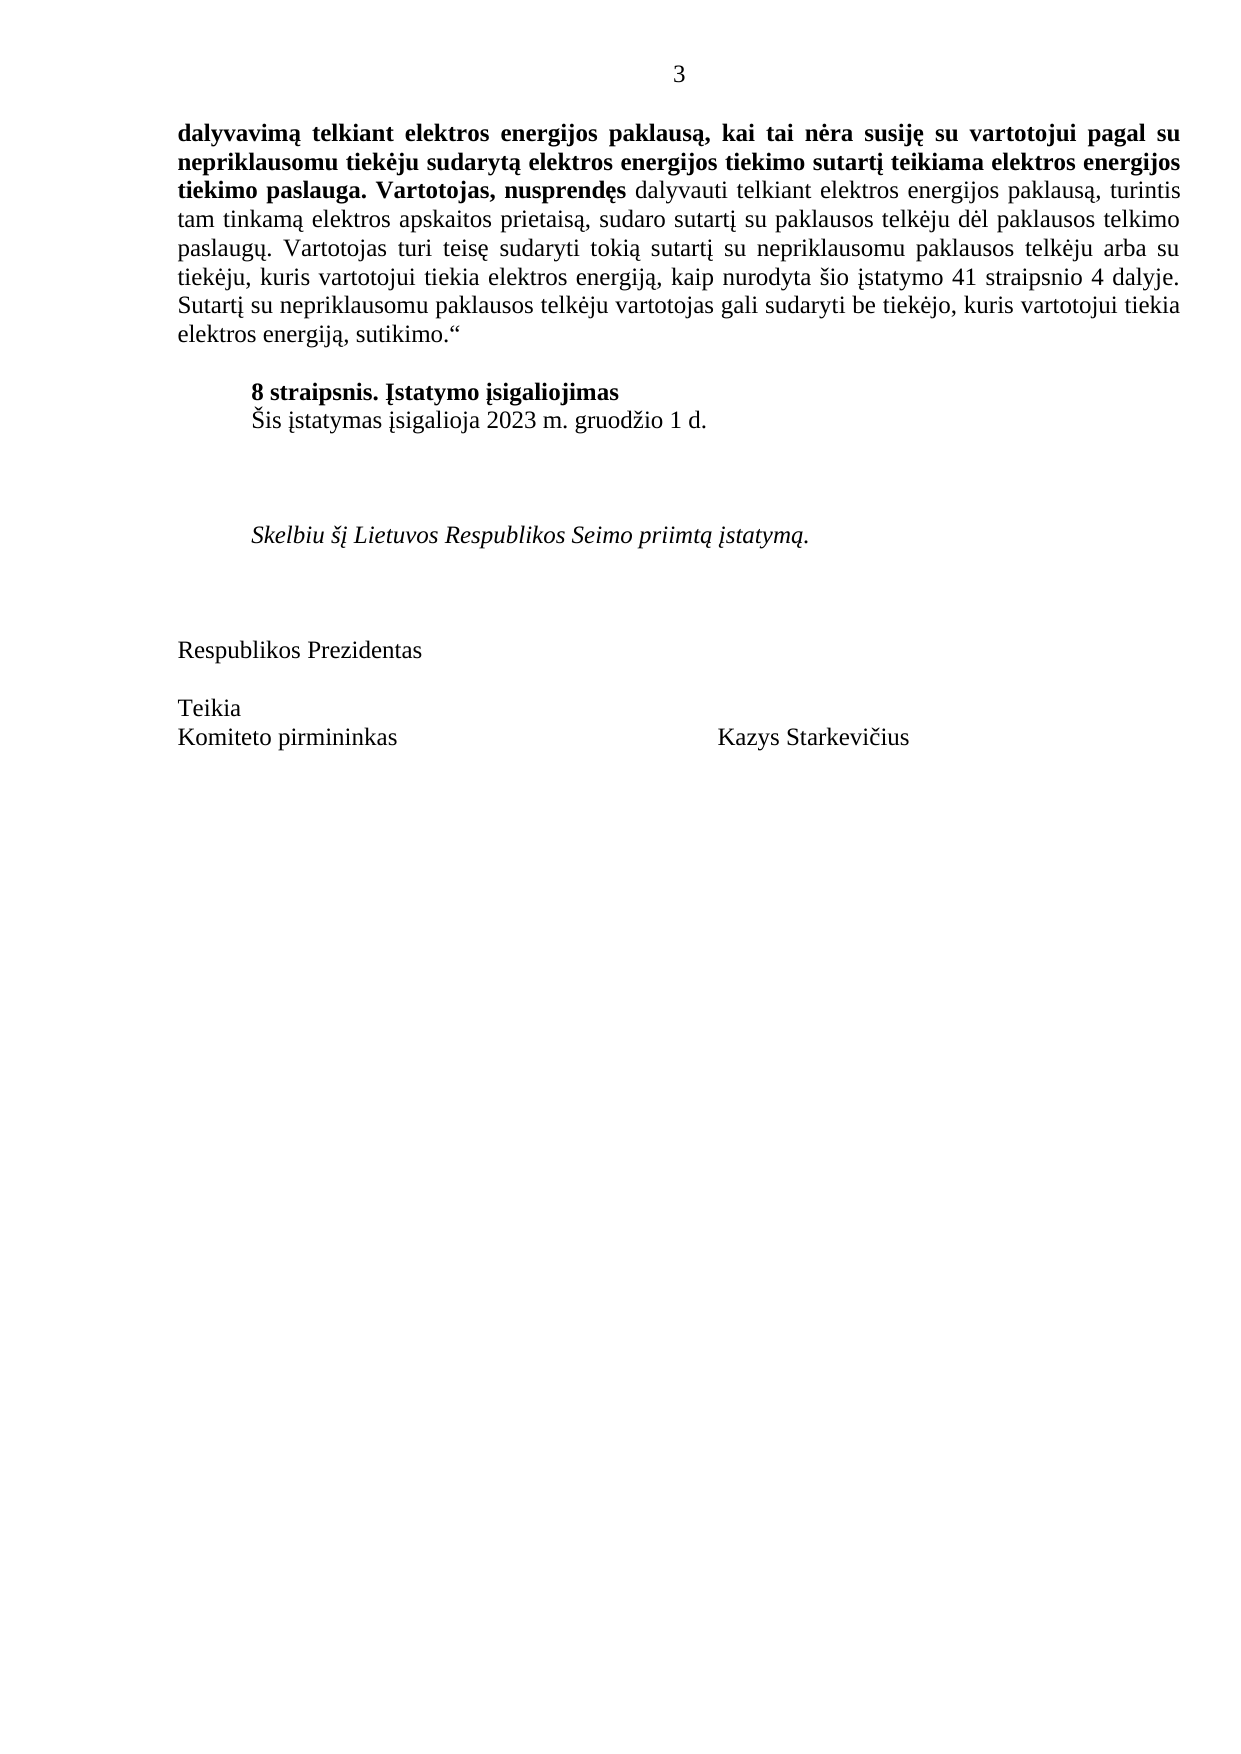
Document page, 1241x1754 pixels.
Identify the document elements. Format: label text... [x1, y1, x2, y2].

text Komiteto pirmininkas Kazys Starkevičius [177, 722, 1181, 751]
text Teikia [177, 693, 1181, 722]
text dalyvavimą telkiant elektros energijos paklausą, kai tai nėra susiję su vartotojui pagal su nepriklausomu tiekėju sudarytą elektros energijos tiekimo sutartį teikiama elektros energijos tiekimo paslauga. Vartotojas, nusprendęs dalyvauti telkiant elektros energijos paklausą, turintis tam tinkamą elektros apskaitos prietaisą, sudaro sutartį su paklausos telkėju dėl paklausos telkimo paslaugų. Vartotojas turi teisę sudaryti tokią sutartį su nepriklausomu paklausos telkėju arba su tiekėju, kuris vartotojui tiekia elektros energiją, kaip nurodyta šio įstatymo 41 straipsnio 4 dalyje. Sutartį su nepriklausomu paklausos telkėju vartotojas gali sudaryti be tiekėjo, kuris vartotojui tiekia elektros energiją, sutikimo.“ [177, 118, 1181, 348]
text 8 straipsnis. Įstatymo įsigaliojimas [177, 377, 1181, 406]
text Šis įstatymas įsigalioja 2023 m. gruodžio 1 d. [177, 406, 1181, 434]
text Respublikos Prezidentas [177, 636, 1181, 664]
text Skelbiu šį Lietuvos Respublikos Seimo priimtą įstatymą. [177, 521, 1181, 549]
